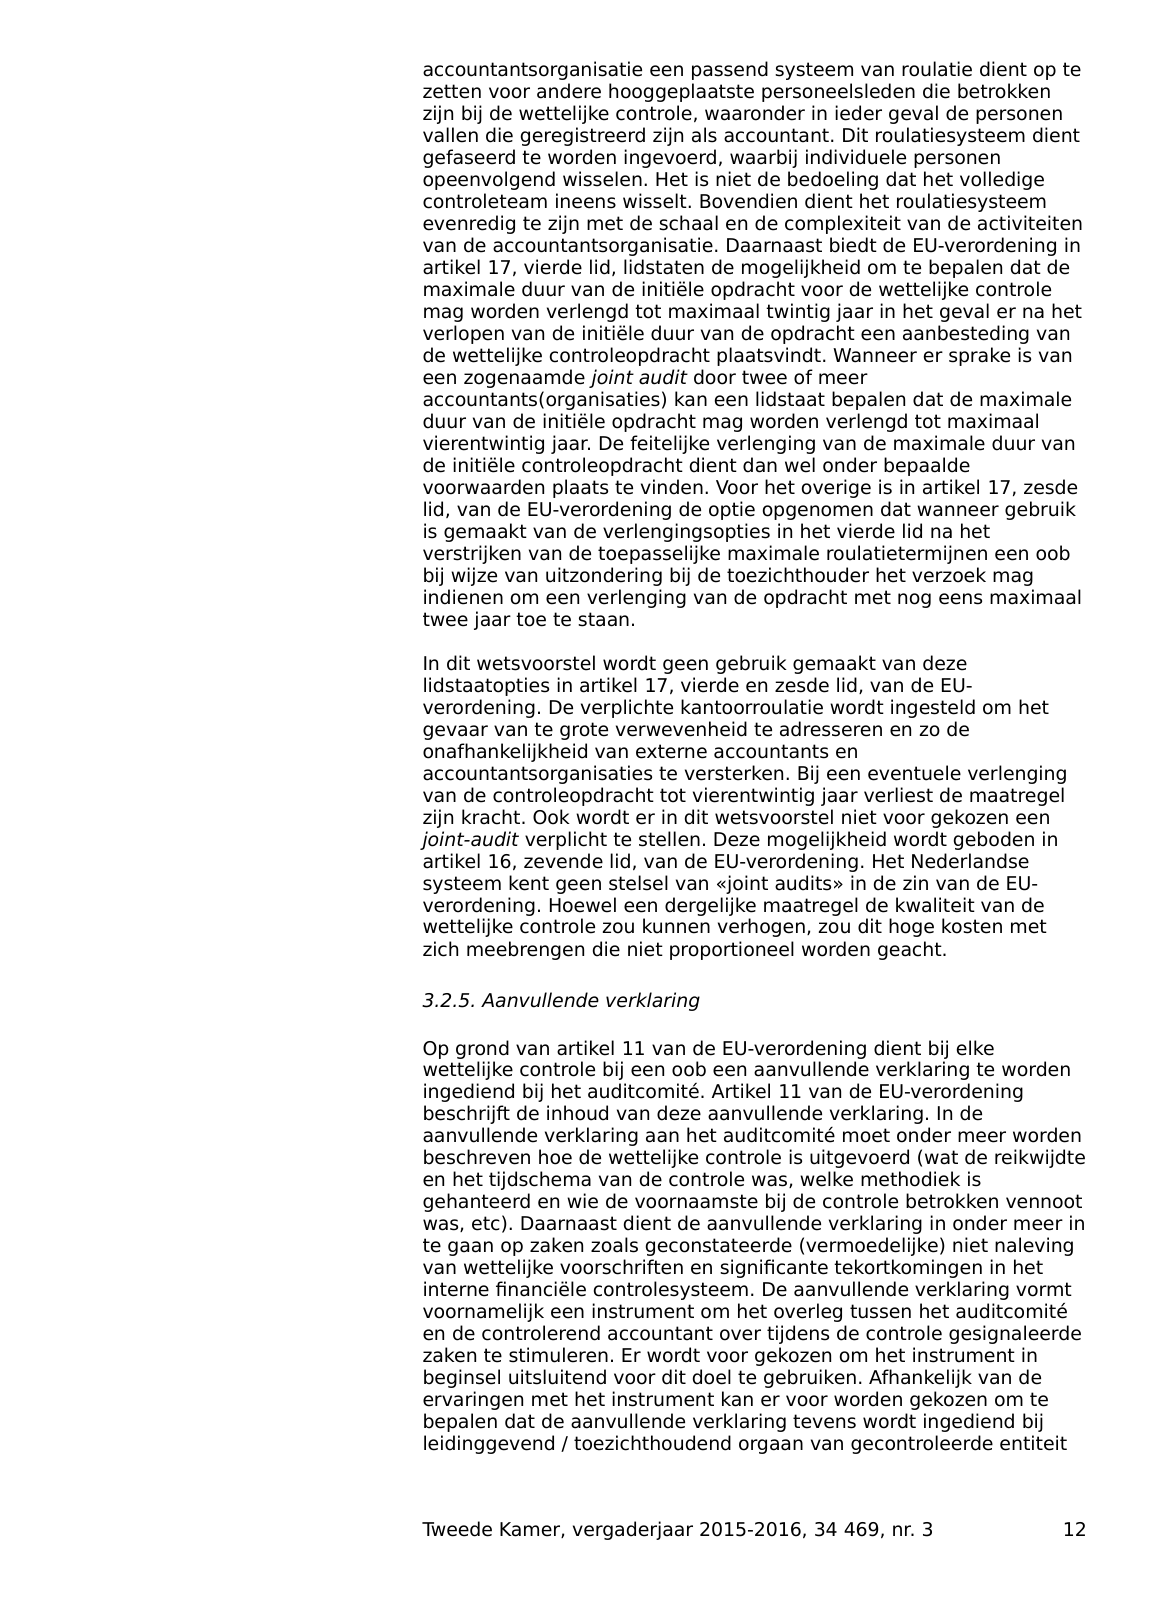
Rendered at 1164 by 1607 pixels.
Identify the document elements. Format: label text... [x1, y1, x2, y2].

text In dit wetsvoorstel wordt geen gebruik gemaakt van deze lidstaatopties in artikel 17, vierde en zesde lid, van de EU-verordening. De verplichte kantoorroulatie wordt ingesteld om het gevaar van te grote verwevenheid te adresseren en zo de onafhankelijkheid van externe accountants en accountantsorganisaties te versterken. Bij een eventuele verlenging van de controleopdracht tot vierentwintig jaar verliest de maatregel zijn kracht. Ook wordt er in dit wetsvoorstel niet voor gekozen een joint-audit verplicht te stellen. Deze mogelijkheid wordt geboden in artikel 16, zevende lid, van de EU-verordening. Het Nederlandse systeem kent geen stelsel van «joint audits» in de zin van de EU-verordening. Hoewel een dergelijke maatregel de kwaliteit van de wettelijke controle zou kunnen verhogen, zou dit hoge kosten met zich meebrengen die niet proportioneel worden geacht. [422, 653, 1087, 960]
subtitle 3.2.5. Aanvullende verklaring [422, 990, 1087, 1012]
text accountantsorganisatie een passend systeem van roulatie dient op te zetten voor andere hooggeplaatste personeelsleden die betrokken zijn bij de wettelijke controle, waaronder in ieder geval de personen vallen die geregistreerd zijn als accountant. Dit roulatiesysteem dient gefaseerd te worden ingevoerd, waarbij individuele personen opeenvolgend wisselen. Het is niet de bedoeling dat het volledige controleteam ineens wisselt. Bovendien dient het roulatiesysteem evenredig te zijn met de schaal en de complexiteit van de activiteiten van de accountantsorganisatie. Daarnaast biedt de EU-verordening in artikel 17, vierde lid, lidstaten de mogelijkheid om te bepalen dat de maximale duur van de initiële opdracht voor de wettelijke controle mag worden verlengd tot maximaal twintig jaar in het geval er na het verlopen van de initiële duur van de opdracht een aanbesteding van de wettelijke controleopdracht plaatsvindt. Wanneer er sprake is van een zogenaamde joint audit door twee of meer accountants(organisaties) kan een lidstaat bepalen dat de maximale duur van de initiële opdracht mag worden verlengd tot maximaal vierentwintig jaar. De feitelijke verlenging van de maximale duur van de initiële controleopdracht dient dan wel onder bepaalde voorwaarden plaats te vinden. Voor het overige is in artikel 17, zesde lid, van de EU-verordening de optie opgenomen dat wanneer gebruik is gemaakt van de verlengingsopties in het vierde lid na het verstrijken van de toepasselijke maximale roulatietermijnen een oob bij wijze van uitzondering bij de toezichthouder het verzoek mag indienen om een verlenging van de opdracht met nog eens maximaal twee jaar toe te staan. [422, 59, 1087, 631]
text Op grond van artikel 11 van de EU-verordening dient bij elke wettelijke controle bij een oob een aanvullende verklaring te worden ingediend bij het auditcomité. Artikel 11 van de EU-verordening beschrijft de inhoud van deze aanvullende verklaring. In de aanvullende verklaring aan het auditcomité moet onder meer worden beschreven hoe de wettelijke controle is uitgevoerd (wat de reikwijdte en het tijdschema van de controle was, welke methodiek is gehanteerd en wie de voornaamste bij de controle betrokken vennoot was, etc). Daarnaast dient de aanvullende verklaring in onder meer in te gaan op zaken zoals geconstateerde (vermoedelijke) niet naleving van wettelijke voorschriften en significante tekortkomingen in het interne financiële controlesysteem. De aanvullende verklaring vormt voornamelijk een instrument om het overleg tussen het auditcomité en de controlerend accountant over tijdens de controle gesignaleerde zaken te stimuleren. Er wordt voor gekozen om het instrument in beginsel uitsluitend voor dit doel te gebruiken. Afhankelijk van de ervaringen met het instrument kan er voor worden gekozen om te bepalen dat de aanvullende verklaring tevens wordt ingediend bij leidinggevend / toezichthoudend orgaan van gecontroleerde entiteit [422, 1037, 1087, 1455]
